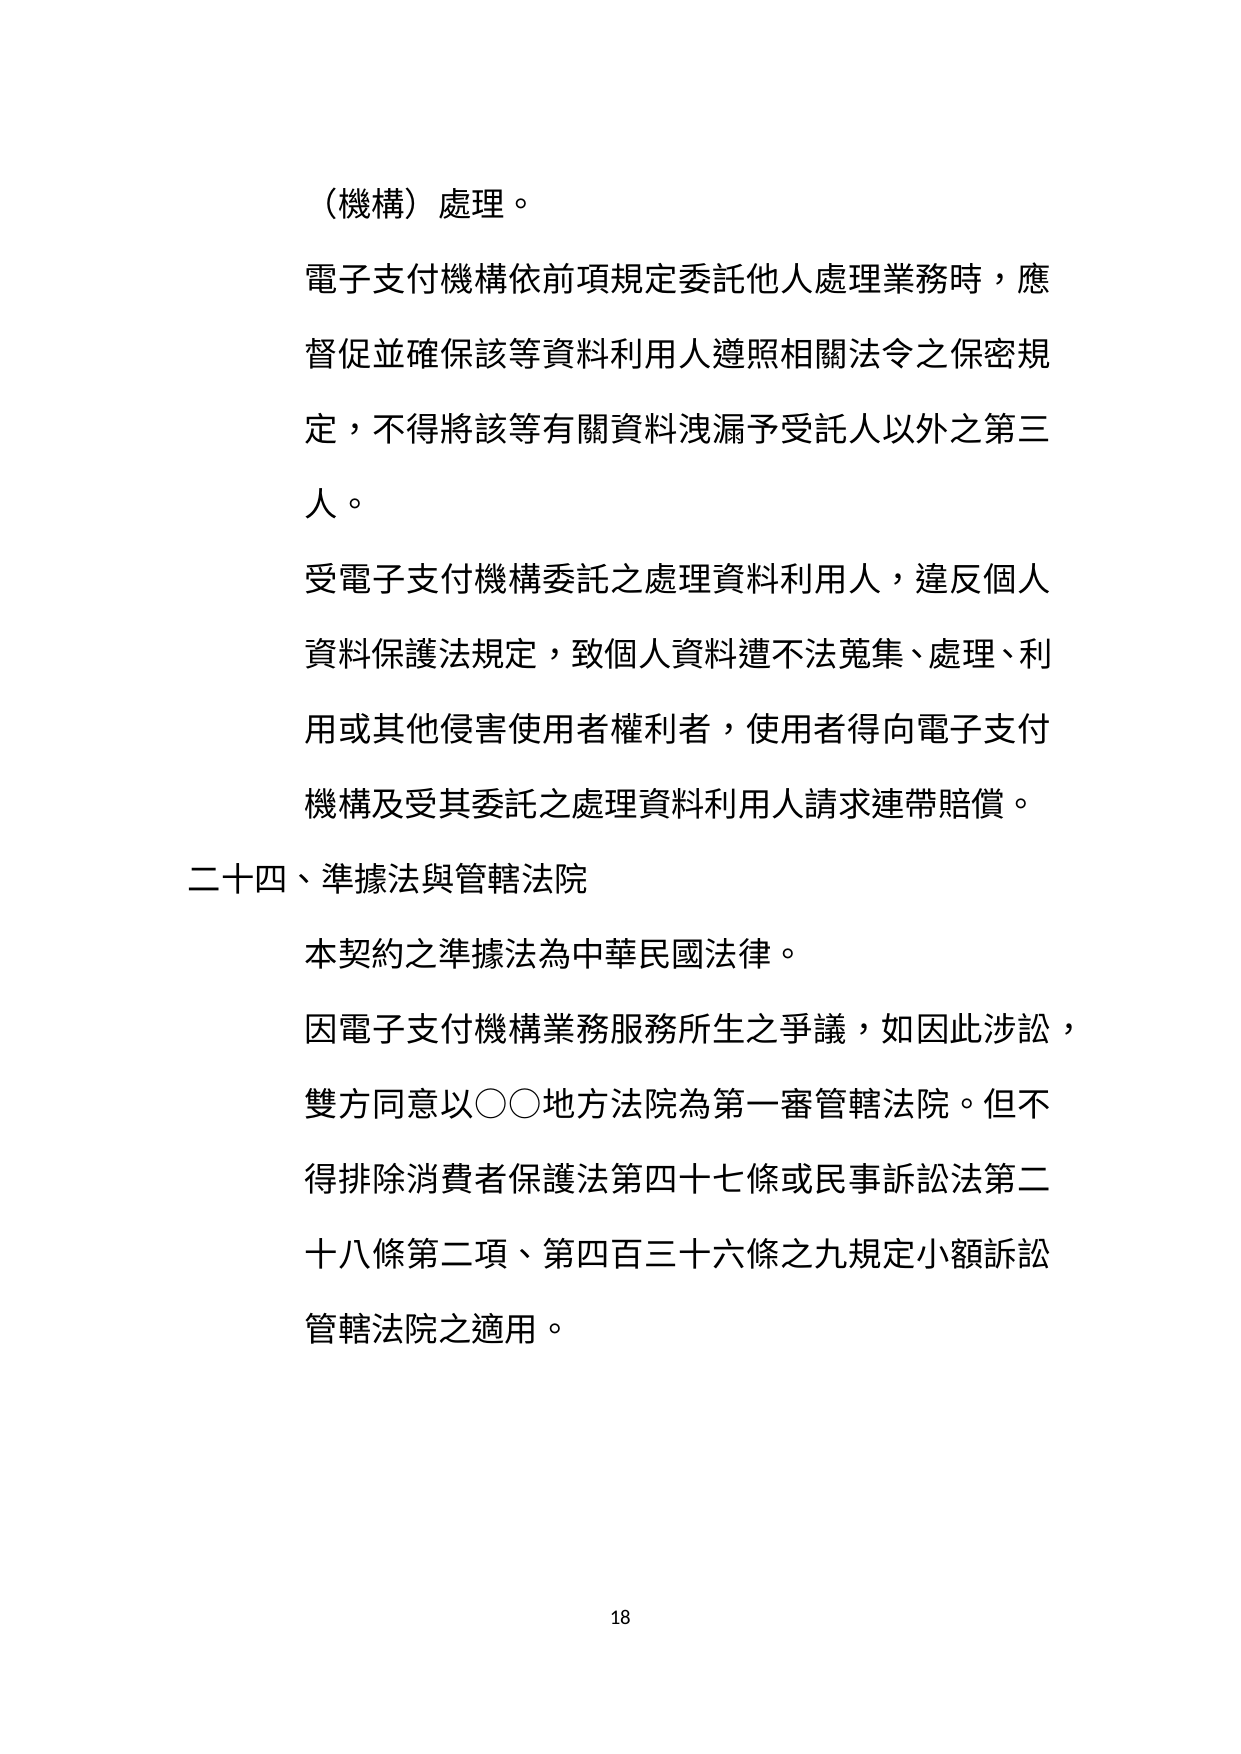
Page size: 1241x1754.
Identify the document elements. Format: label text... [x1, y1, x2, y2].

text 因電子支付機構業務服務所生之爭議，如因此涉訟，雙方同意以○○地方法院為第一審管轄法院。但不得排除消費者保護法第四十七條或民事訴訟法第二十八條第二項、第四百三十六條之九規定小額訴訟管轄法院之適用。 [304, 989, 1053, 1364]
text （機構）處理。 [304, 164, 1053, 239]
text 受電子支付機構委託之處理資料利用人，違反個人資料保護法規定，致個人資料遭不法蒐集、處理、利用或其他侵害使用者權利者，使用者得向電子支付機構及受其委託之處理資料利用人請求連帶賠償。 [304, 539, 1053, 839]
text 電子支付機構依前項規定委託他人處理業務時，應督促並確保該等資料利用人遵照相關法令之保密規定，不得將該等有關資料洩漏予受託人以外之第三人。 [304, 239, 1053, 539]
text 本契約之準據法為中華民國法律。 [304, 914, 1053, 989]
text 二十四、準據法與管轄法院 [187, 839, 1053, 914]
